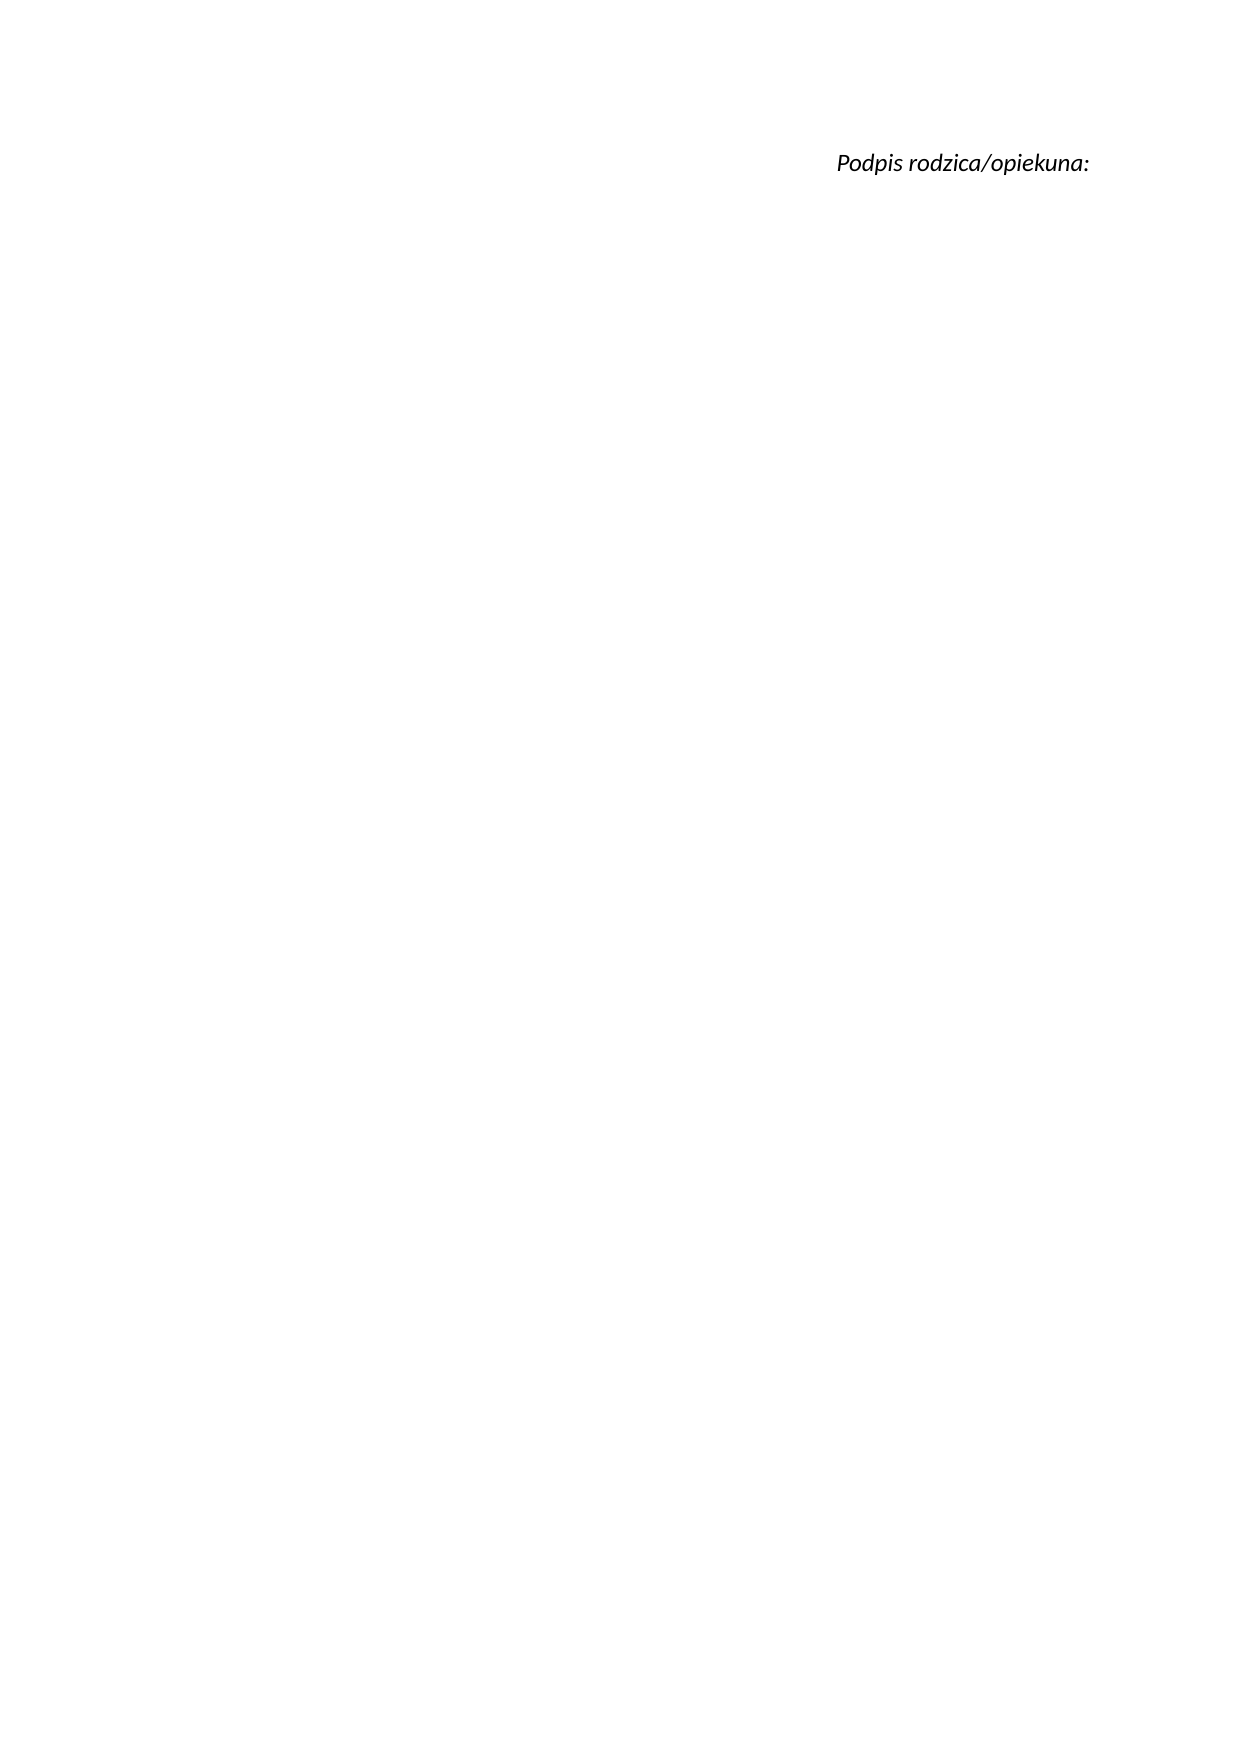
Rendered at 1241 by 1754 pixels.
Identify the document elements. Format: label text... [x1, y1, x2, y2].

text Podpis rodzica/opiekuna: [179, 148, 1093, 178]
